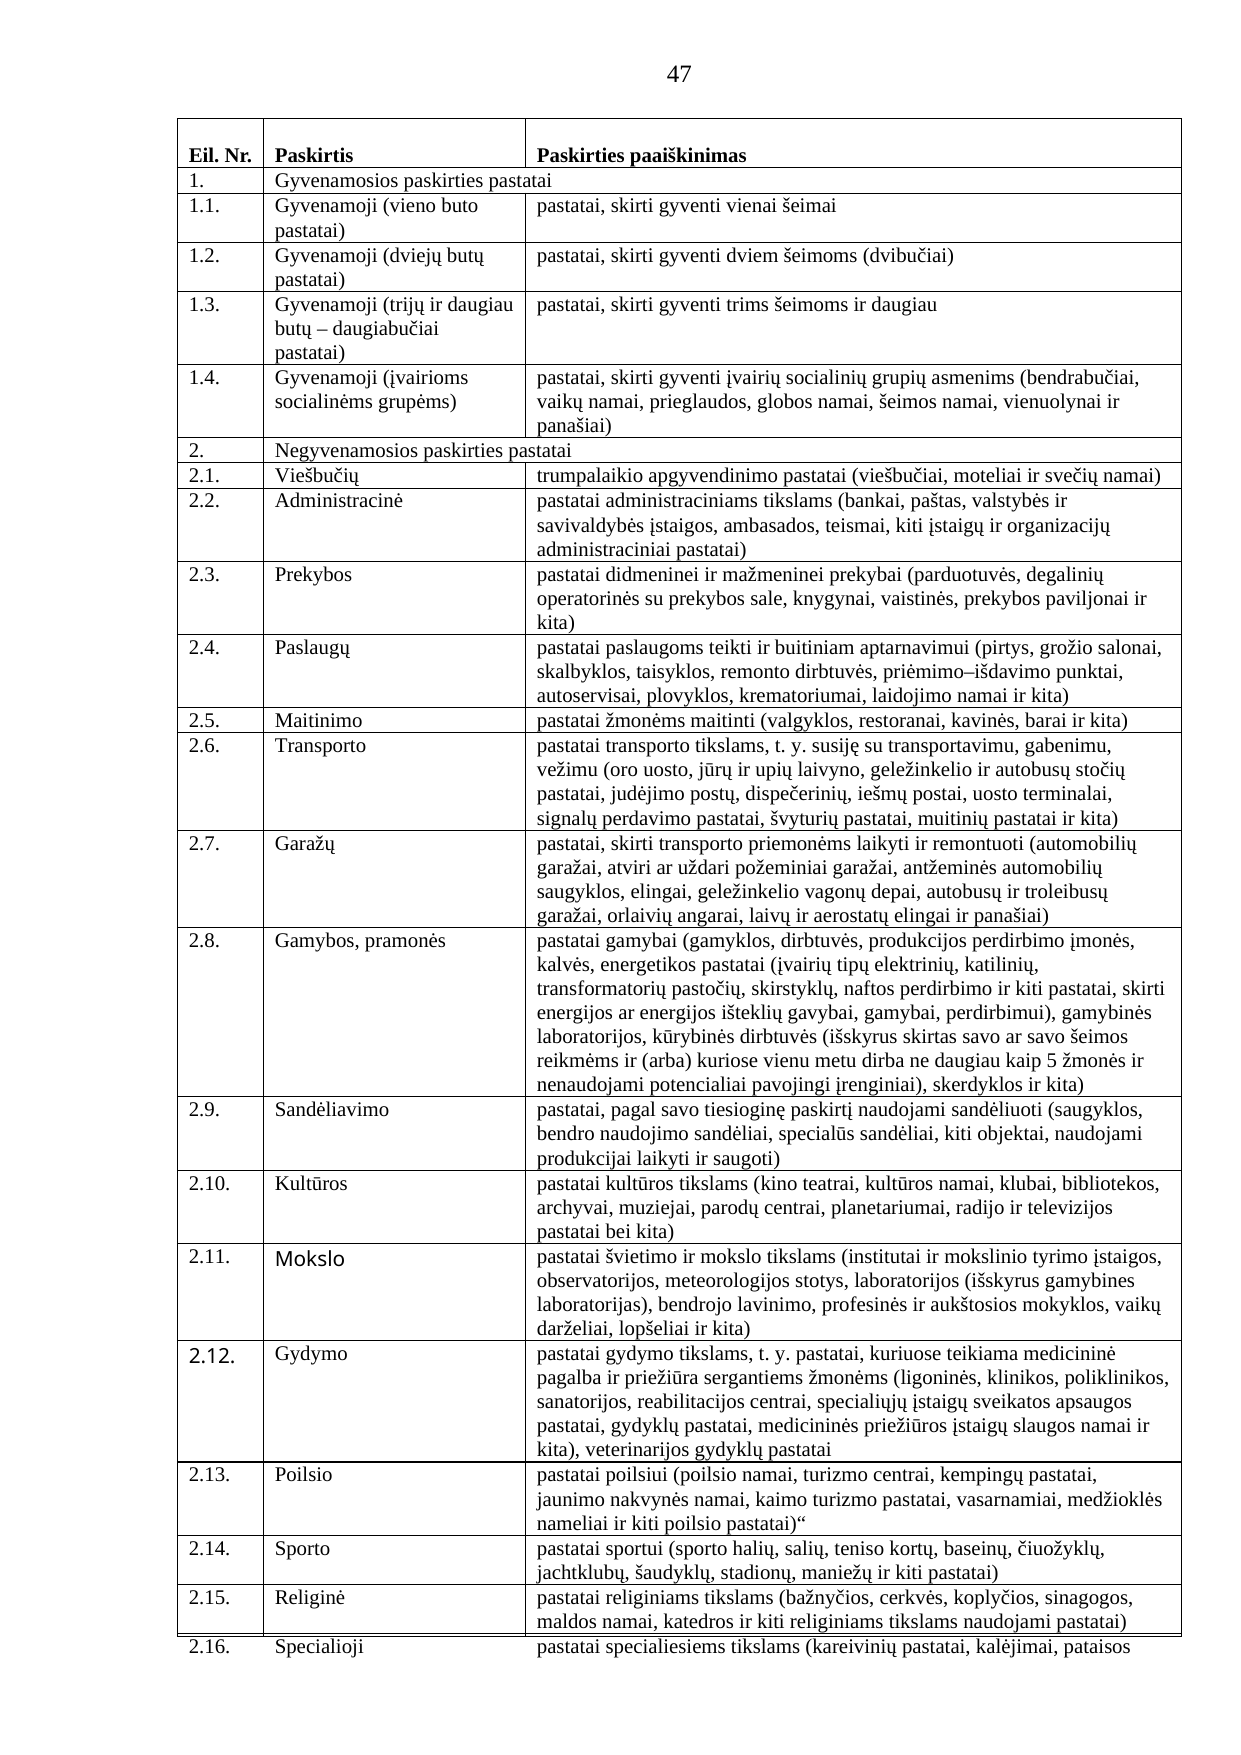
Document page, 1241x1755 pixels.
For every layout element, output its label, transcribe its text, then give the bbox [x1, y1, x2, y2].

table_cell pastatai religiniams tikslams (bažnyčios, cerkvės, koplyčios, sinagogos, maldos namai, katedros ir kiti religiniams tikslams naudojami pastatai) [526, 1585, 1181, 1633]
table_cell pastatai transporto tikslams, t. y. susiję su transportavimu, gabenimu, vežimu (oro uosto, jūrų ir upių laivyno, geležinkelio ir autobusų stočių pastatai, judėjimo postų, dispečerinių, iešmų postai, uosto terminalai, signalų perdavimo pastatai, švyturių pastatai, muitinių pastatai ir kita) [526, 733, 1181, 829]
table_cell Gyvenamosios paskirties pastatai [264, 168, 1181, 192]
table_cell pastatai kultūros tikslams (kino teatrai, kultūros namai, klubai, bibliotekos, archyvai, muziejai, parodų centrai, planetariumai, radijo ir televizijos pastatai bei kita) [526, 1171, 1181, 1243]
table_cell Administracinė [264, 489, 525, 561]
table_cell Viešbučių [264, 463, 525, 487]
table_cell 2.15. [178, 1585, 263, 1633]
table_cell pastatai, skirti gyventi trims šeimoms ir daugiau [526, 292, 1181, 364]
table_cell pastatai, skirti transporto priemonėms laikyti ir remontuoti (automobilių garažai, atviri ar uždari požeminiai garažai, antžeminės automobilių saugyklos, elingai, geležinkelio vagonų depai, autobusų ir troleibusų garažai, orlaivių angarai, laivų ir aerostatų elingai ir panašiai) [526, 831, 1181, 927]
table_cell 2.3. [178, 562, 263, 634]
table_cell 1.2. [178, 243, 263, 291]
table_cell pastatai sportui (sporto halių, salių, teniso kortų, baseinų, čiuožyklų, jachtklubų, šaudyklų, stadionų, maniežų ir kiti pastatai) [526, 1536, 1181, 1584]
table_cell Gyvenamoji (įvairioms socialinėms grupėms) [264, 365, 525, 437]
table_cell pastatai paslaugoms teikti ir buitiniam aptarnavimui (pirtys, grožio salonai, skalbyklos, taisyklos, remonto dirbtuvės, priėmimo–išdavimo punktai, autoservisai, plovyklos, krematoriumai, laidojimo namai ir kita) [526, 635, 1181, 707]
table_cell Garažų [264, 831, 525, 927]
table_cell 2.2. [178, 489, 263, 561]
table_cell 2.6. [178, 733, 263, 829]
table_cell Gydymo [264, 1341, 525, 1461]
table_header Paskirties paaiškinimas [526, 119, 1181, 167]
table_cell 2.5. [178, 708, 263, 732]
table_cell Poilsio [264, 1463, 525, 1534]
table_cell Gyvenamoji (vieno buto pastatai) [264, 194, 525, 242]
table_cell 1.4. [178, 365, 263, 437]
table_cell pastatai gamybai (gamyklos, dirbtuvės, produkcijos perdirbimo įmonės, kalvės, energetikos pastatai (įvairių tipų elektrinių, katilinių, transformatorių pastočių, skirstyklų, naftos perdirbimo ir kiti pastatai, skirti energijos ar energijos išteklių gavybai, gamybai, perdirbimui), gamybinės laboratorijos, kūrybinės dirbtuvės (išskyrus skirtas savo ar savo šeimos reikmėms ir (arba) kuriose vienu metu dirba ne daugiau kaip 5 žmonės ir nenaudojami potencialiai pavojingi įrenginiai), skerdyklos ir kita) [526, 928, 1181, 1096]
table_cell 1. [178, 168, 263, 192]
table_cell 2.13. [178, 1463, 263, 1534]
table_cell pastatai didmeninei ir mažmeninei prekybai (parduotuvės, degalinių operatorinės su prekybos sale, knygynai, vaistinės, prekybos paviljonai ir kita) [526, 562, 1181, 634]
table_cell Gyvenamoji (trijų ir daugiau butų – daugiabučiai pastatai) [264, 292, 525, 364]
table_cell Sporto [264, 1536, 525, 1584]
table_cell pastatai gydymo tikslams, t. y. pastatai, kuriuose teikiama medicininė pagalba ir priežiūra sergantiems žmonėms (ligoninės, klinikos, poliklinikos, sanatorijos, reabilitacijos centrai, specialiųjų įstaigų sveikatos apsaugos pastatai, gydyklų pastatai, medicininės priežiūros įstaigų slaugos namai ir kita), veterinarijos gydyklų pastatai [526, 1341, 1181, 1461]
table_cell 2. [178, 438, 263, 462]
table_cell Maitinimo [264, 708, 525, 732]
table_cell 2.12. [178, 1341, 263, 1461]
table_cell pastatai, skirti gyventi dviem šeimoms (dvibučiai) [526, 243, 1181, 291]
table_cell pastatai, skirti gyventi įvairių socialinių grupių asmenims (bendrabučiai, vaikų namai, prieglaudos, globos namai, šeimos namai, vienuolynai ir panašiai) [526, 365, 1181, 437]
table_cell Religinė [264, 1585, 525, 1633]
table_cell 2.4. [178, 635, 263, 707]
table_header Paskirtis [264, 119, 525, 167]
table_cell Paslaugų [264, 635, 525, 707]
table_cell Gyvenamoji (dviejų butų pastatai) [264, 243, 525, 291]
table_cell trumpalaikio apgyvendinimo pastatai (viešbučiai, moteliai ir svečių namai) [526, 463, 1181, 487]
table_cell 2.11. [178, 1244, 263, 1340]
table_cell 2.14. [178, 1536, 263, 1584]
table_cell 2.9. [178, 1097, 263, 1169]
table_cell Gamybos, pramonės [264, 928, 525, 1096]
table_cell pastatai poilsiui (poilsio namai, turizmo centrai, kempingų pastatai, jaunimo nakvynės namai, kaimo turizmo pastatai, vasarnamiai, medžioklės nameliai ir kiti poilsio pastatai)“ [526, 1463, 1181, 1534]
table_cell 2.8. [178, 928, 263, 1096]
table_cell pastatai administraciniams tikslams (bankai, paštas, valstybės ir savivaldybės įstaigos, ambasados, teismai, kiti įstaigų ir organizacijų administraciniai pastatai) [526, 489, 1181, 561]
table_cell Prekybos [264, 562, 525, 634]
table_cell pastatai, pagal savo tiesioginę paskirtį naudojami sandėliuoti (saugyklos, bendro naudojimo sandėliai, specialūs sandėliai, kiti objektai, naudojami produkcijai laikyti ir saugoti) [526, 1097, 1181, 1169]
table_cell Negyvenamosios paskirties pastatai [264, 438, 1181, 462]
table_cell Mokslo [264, 1244, 525, 1340]
table_cell 2.10. [178, 1171, 263, 1243]
table_cell 2.1. [178, 463, 263, 487]
table_cell pastatai švietimo ir mokslo tikslams (institutai ir mokslinio tyrimo įstaigos, observatorijos, meteorologijos stotys, laboratorijos (išskyrus gamybines laboratorijas), bendrojo lavinimo, profesinės ir aukštosios mokyklos, vaikų darželiai, lopšeliai ir kita) [526, 1244, 1181, 1340]
table_cell pastatai žmonėms maitinti (valgyklos, restoranai, kavinės, barai ir kita) [526, 708, 1181, 732]
table_cell Transporto [264, 733, 525, 829]
table_cell Kultūros [264, 1171, 525, 1243]
table_cell Sandėliavimo [264, 1097, 525, 1169]
table_cell 1.3. [178, 292, 263, 364]
table_cell 1.1. [178, 194, 263, 242]
table_header Eil. Nr. [178, 119, 263, 167]
table_cell pastatai, skirti gyventi vienai šeimai [526, 194, 1181, 242]
table_cell 2.7. [178, 831, 263, 927]
